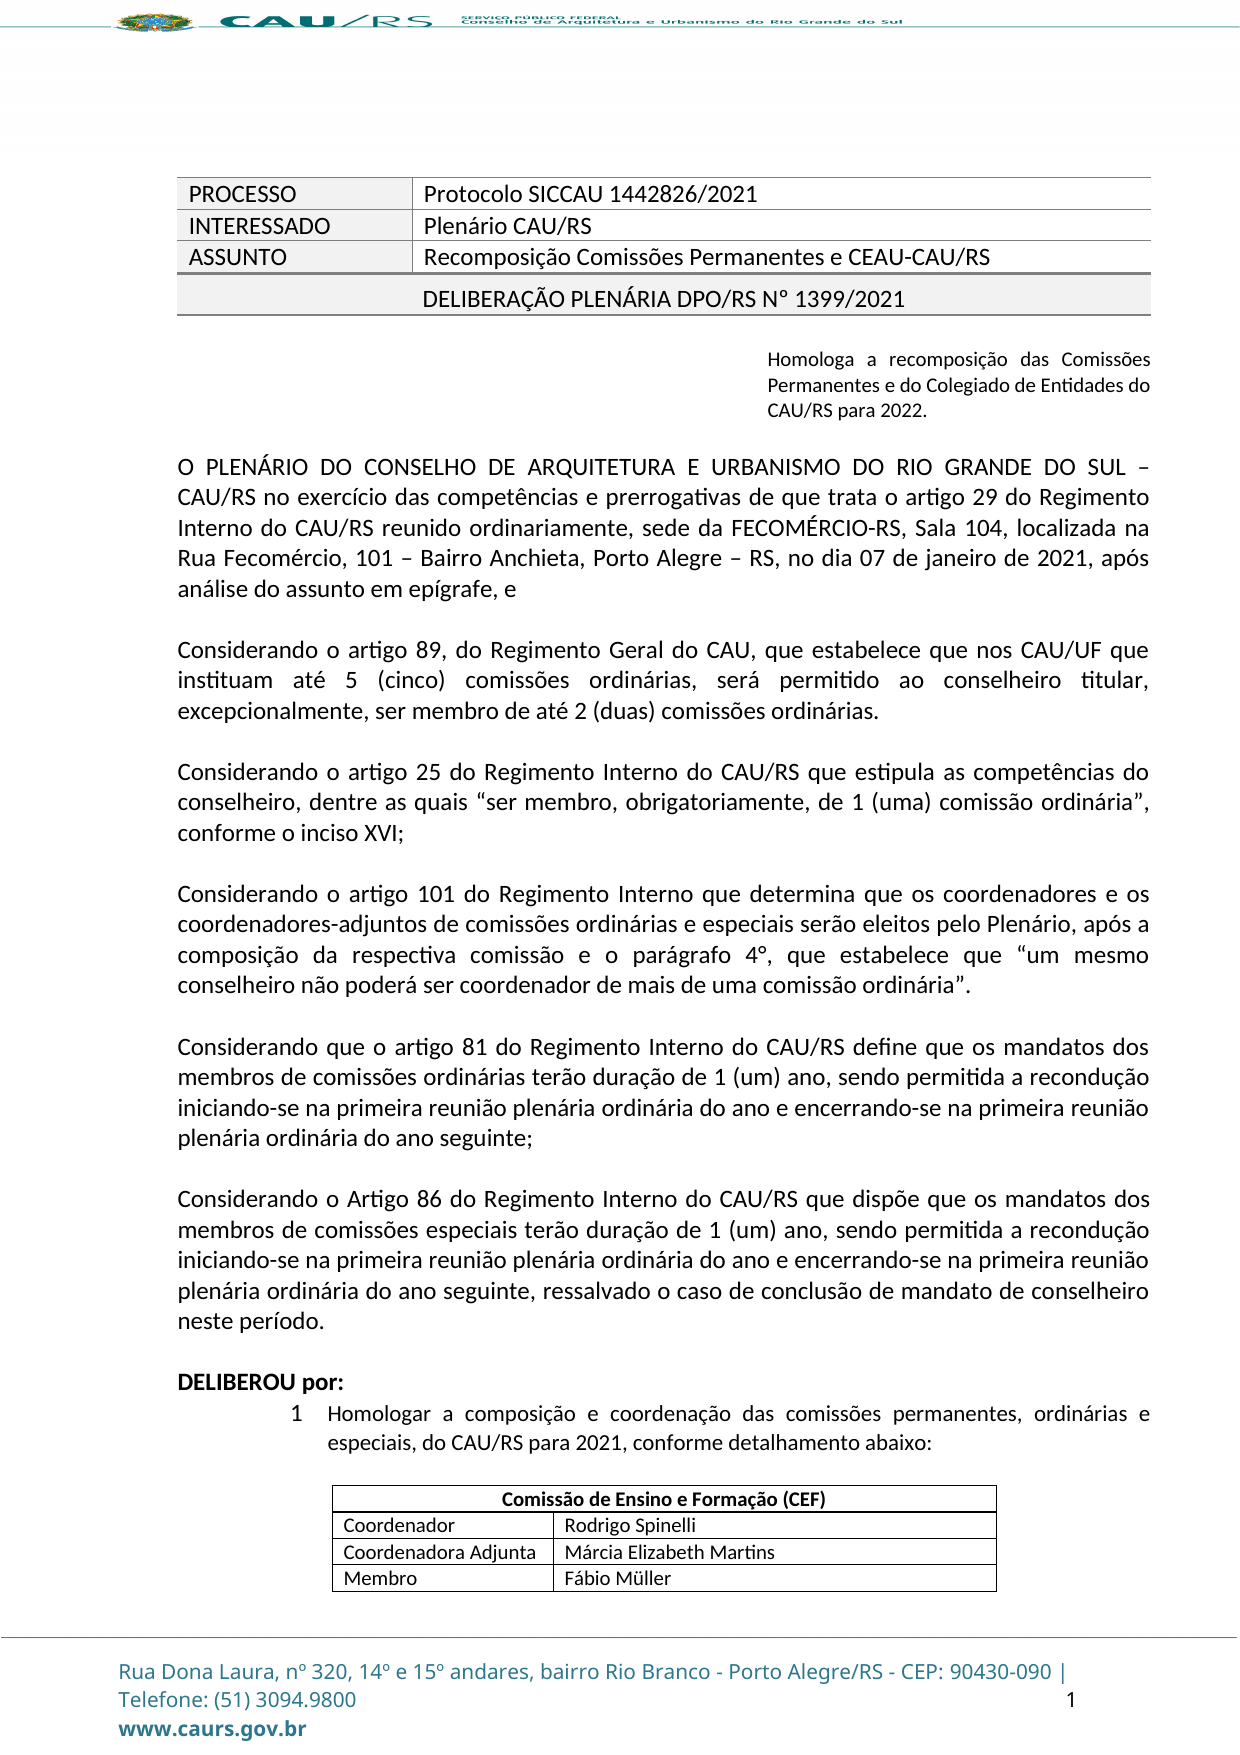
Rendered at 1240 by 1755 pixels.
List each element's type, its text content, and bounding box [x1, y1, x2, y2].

text Considerando o artigo 101 do Regimento Interno que determina que os coordenadores e os coordenadores-adjuntos de comissões ordinárias e especiais serão eleitos pelo Plenário, após a composição da respectiva comissão e o parágrafo 4°, que estabelece que “um mesmo conselheiro não poderá ser coordenador de mais de uma comissão ordinária”. [177, 878, 1151, 1000]
table_cell Márcia Elizabeth Martins [554, 1539, 996, 1564]
list Homologar a composição e coordenação das comissões permanentes, ordinárias e especiais, do CAU/RS para 2021, conforme detalhamento abaixo: [290, 1397, 1151, 1456]
text Considerando que o artigo 81 do Regimento Interno do CAU/RS define que os mandatos dos membros de comissões ordinárias terão duração de 1 (um) ano, sendo permitida a recondução iniciando-se na primeira reunião plenária ordinária do ano e encerrando-se na primeira reunião plenária ordinária do ano seguinte; [177, 1031, 1151, 1153]
table_cell Recomposição Comissões Permanentes e CEAU-CAU/RS [413, 241, 1151, 272]
table_header Comissão de Ensino e Formação (CEF) [333, 1486, 996, 1511]
text Homologa a recomposição das Comissões Permanentes e do Colegiado de Entidades do CAU/RS para 2022. [767, 346, 1151, 423]
text Considerando o Artigo 86 do Regimento Interno do CAU/RS que dispõe que os mandatos dos membros de comissões especiais terão duração de 1 (um) ano, sendo permitida a recondução iniciando-se na primeira reunião plenária ordinária do ano e encerrando-se na primeira reunião plenária ordinária do ano seguinte, ressalvado o caso de conclusão de mandato de conselheiro neste período. [177, 1183, 1151, 1336]
table_header PROCESSO [177, 178, 412, 209]
table_cell Plenário CAU/RS [413, 210, 1151, 240]
table_cell Membro [333, 1565, 553, 1591]
table_cell Coordenador [333, 1513, 553, 1538]
table_cell ASSUNTO [177, 241, 412, 272]
table_header Protocolo SICCAU 1442826/2021 [413, 178, 1151, 209]
text DELIBERAÇÃO PLENÁRIA DPO/RS Nº 1399/2021 [177, 275, 1151, 314]
text DELIBEROU por: [177, 1366, 1151, 1397]
text Considerando o artigo 25 do Regimento Interno do CAU/RS que estipula as competências do conselheiro, dentre as quais “ser membro, obrigatoriamente, de 1 (uma) comissão ordinária”, conforme o inciso XVI; [177, 756, 1151, 847]
table_cell Fábio Müller [554, 1565, 996, 1591]
text O PLENÁRIO DO CONSELHO DE ARQUITETURA E URBANISMO DO RIO GRANDE DO SUL – CAU/RS no exercício das competências e prerrogativas de que trata o artigo 29 do Regimento Interno do CAU/RS reunido ordinariamente, sede da FECOMÉRCIO-RS, Sala 104, localizada na Rua Fecomércio, 101 – Bairro Anchieta, Porto Alegre – RS, no dia 07 de janeiro de 2021, após análise do assunto em epígrafe, e [177, 451, 1151, 603]
table_cell INTERESSADO [177, 210, 412, 240]
table_cell Rodrigo Spinelli [554, 1513, 996, 1538]
text Considerando o artigo 89, do Regimento Geral do CAU, que estabelece que nos CAU/UF que instituam até 5 (cinco) comissões ordinárias, será permitido ao conselheiro titular, excepcionalmente, ser membro de até 2 (duas) comissões ordinárias. [177, 634, 1151, 725]
table_cell Coordenadora Adjunta [333, 1539, 553, 1564]
